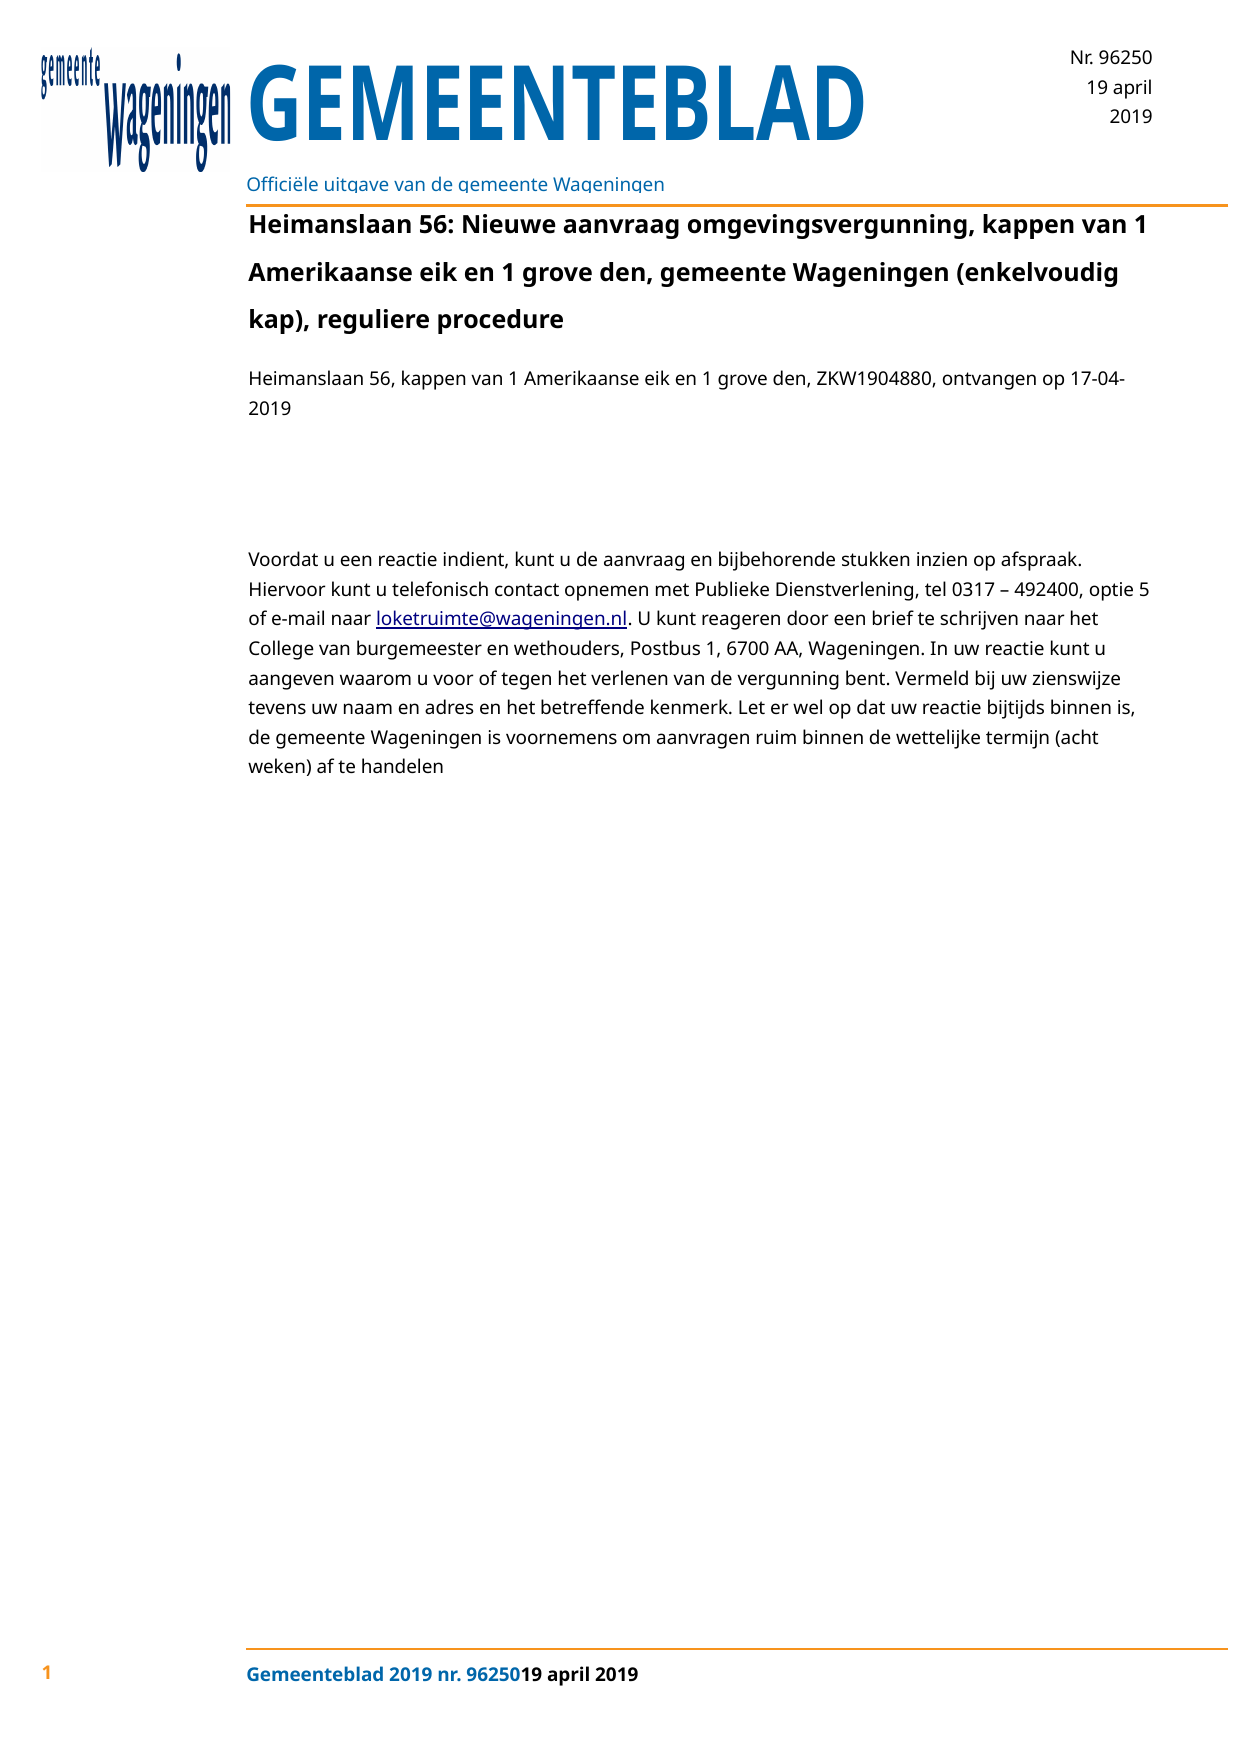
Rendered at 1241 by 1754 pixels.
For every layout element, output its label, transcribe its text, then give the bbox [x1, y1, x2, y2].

text Heimanslaan 56, kappen van 1 Amerikaanse eik en 1 grove den, ZKW1904880, ontvangen op 17-04-2019 [248, 366, 1152, 421]
text Heimanslaan 56: Nieuwe aanvraag omgevingsvergunning, kappen van 1 Amerikaanse eik en 1 grove den, gemeente Wageningen (enkelvoudig kap), reguliere procedure [248, 207, 1152, 336]
picture [41, 47, 231, 172]
text Voordat u een reactie indient, kunt u de aanvraag en bijbehorende stukken inzien op afspraak. Hiervoor kunt u telefonisch contact opnemen met Publieke Dienstverlening, tel 0317 – 492400, optie 5 of e-mail naar loketruimte@wageningen.nl. U kunt reageren door een brief te schrijven naar het College van burgemeester en wethouders, Postbus 1, 6700 AA, Wageningen. In uw reactie kunt u aangeven waarom u voor of tegen het verlenen van de vergunning bent. Vermeld bij uw zienswijze tevens uw naam en adres en het betreffende kenmerk. Let er wel op dat uw reactie bijtijds binnen is, de gemeente Wageningen is voornemens om aanvragen ruim binnen de wettelijke termijn (acht weken) af te handelen [248, 546, 1152, 779]
